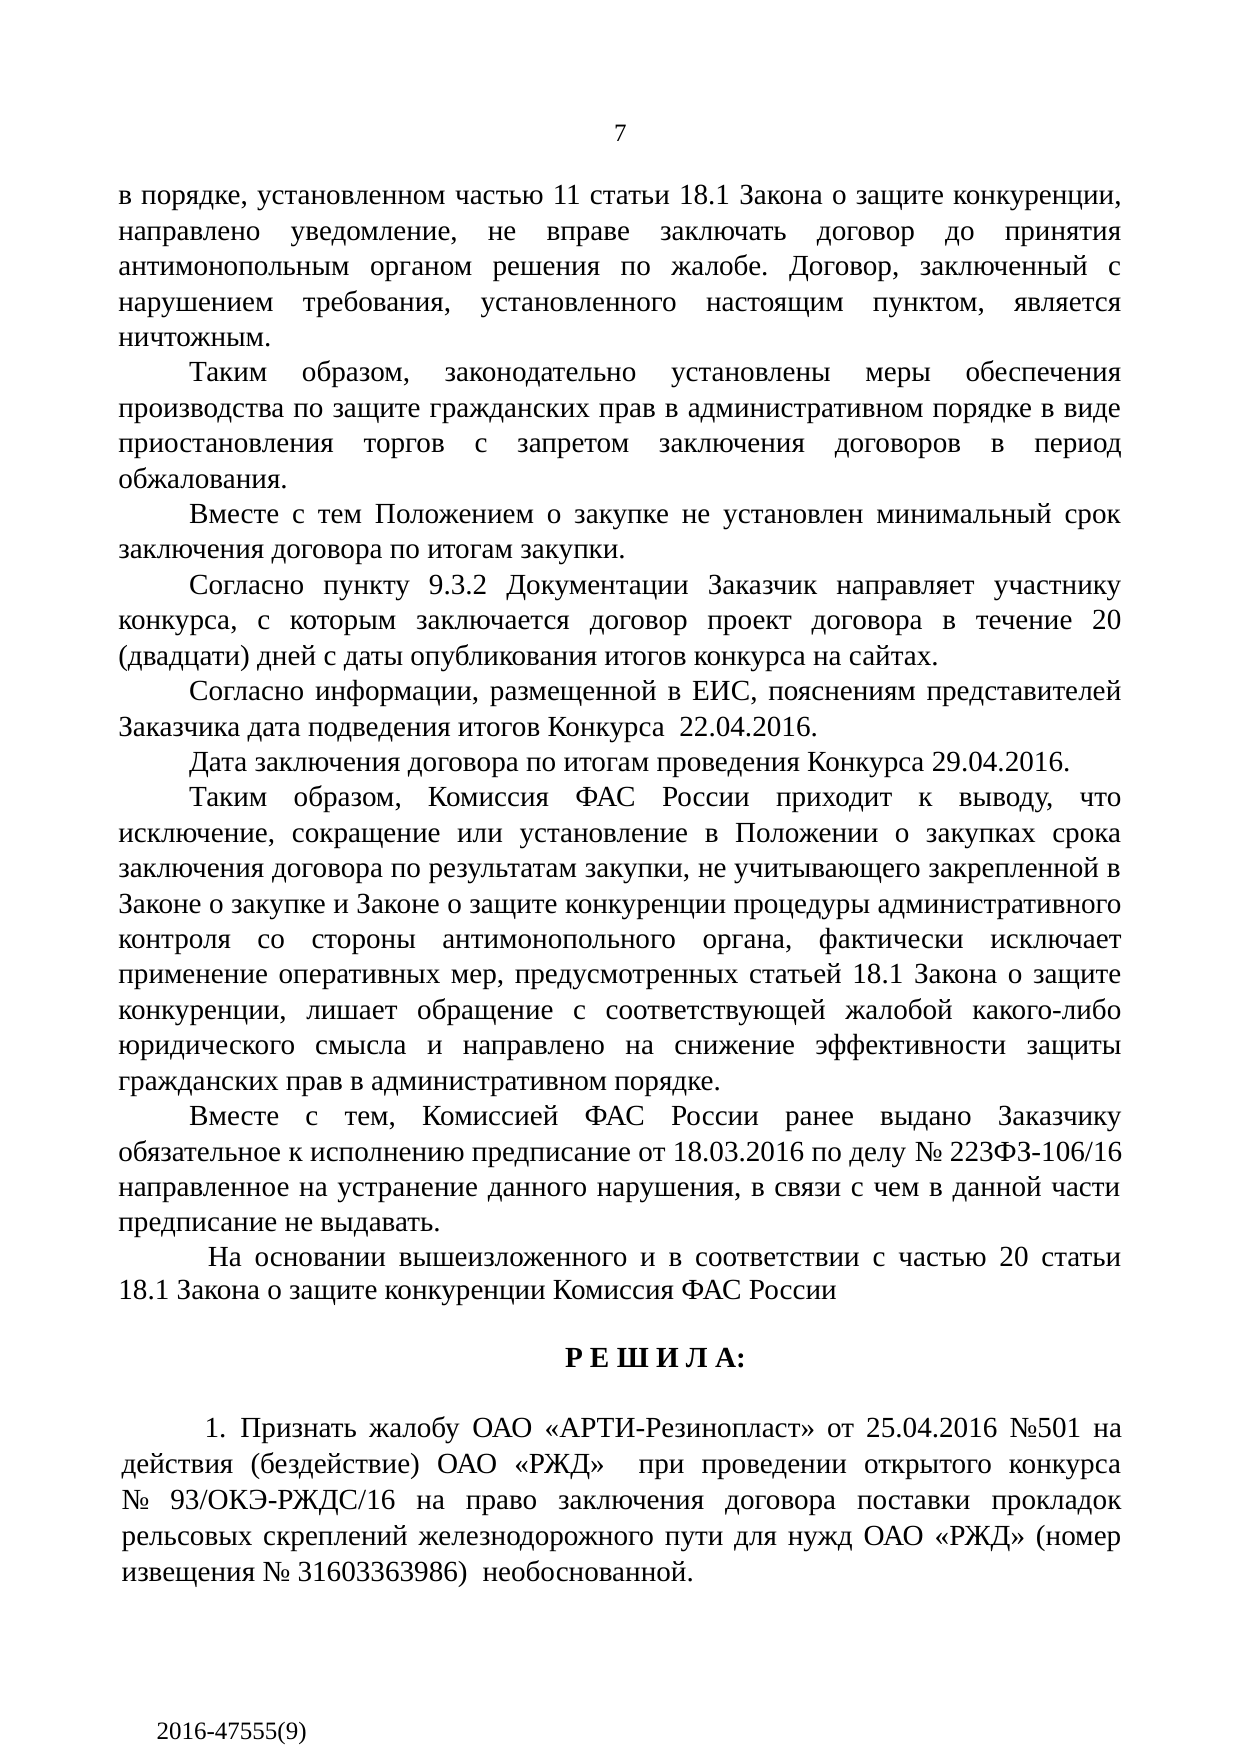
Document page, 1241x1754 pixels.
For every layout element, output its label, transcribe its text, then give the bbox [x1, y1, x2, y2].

text Таким образом, Комиссия ФАС России приходит к выводу, что исключение, сокращение или установление в Положении о закупках срока заключения договора по результатам закупки, не учитывающего закрепленной в Законе о закупке и Законе о защите конкуренции процедуры административного контроля со стороны антимонопольного органа, фактически исключает применение оперативных мер, предусмотренных статьей 18.1 Закона о защите конкуренции, лишает обращение с соответствующей жалобой какого-либо юридического смысла и направлено на снижение эффективности защиты гражданских прав в административном порядке. [118, 778, 1122, 1097]
text Таким образом, законодательно установлены меры обеспечения производства по защите гражданских прав в административном порядке в виде приостановления торгов с запретом заключения договоров в период обжалования. [118, 353, 1122, 495]
text Вместе с тем Положением о закупке не установлен минимальный срок заключения договора по итогам закупки. [118, 495, 1122, 566]
list Признать жалобу ОАО «АРТИ-Резинопласт» от 25.04.2016 №501 на действия (бездействие) ОАО «РЖД» при проведении открытого конкурса № 93/ОКЭ-РЖДС/16 на право заключения договора поставки прокладок рельсовых скреплений железнодорожного пути для нужд ОАО «РЖД» (номер извещения № 31603363986) необоснованной. [121, 1410, 1122, 1587]
text Дата заключения договора по итогам проведения Конкурса 29.04.2016. [118, 743, 1122, 778]
text в порядке, установленном частью 11 статьи 18.1 Закона о защите конкуренции, направлено уведомление, не вправе заключать договор до принятия антимонопольным органом решения по жалобе. Договор, заключенный с нарушением требования, установленного настоящим пунктом, является ничтожным. [118, 176, 1122, 353]
text Р Е Ш И Л А: [118, 1339, 1122, 1375]
text Согласно пункту 9.3.2 Документации Заказчик направляет участнику конкурса, с которым заключается договор проект договора в течение 20 (двадцати) дней с даты опубликования итогов конкурса на сайтах. [118, 566, 1122, 672]
text На основании вышеизложенного и в соответствии с частью 20 статьи 18.1 Закона о защите конкуренции Комиссия ФАС России [118, 1239, 1122, 1306]
text Вместе с тем, Комиссией ФАС России ранее выдано Заказчику обязательное к исполнению предписание от 18.03.2016 по делу № 223ФЗ-106/16 направленное на устранение данного нарушения, в связи с чем в данной части предписание не выдавать. [118, 1097, 1122, 1239]
text Согласно информации, размещенной в ЕИС, пояснениям представителей Заказчика дата подведения итогов Конкурса 22.04.2016. [118, 672, 1122, 743]
